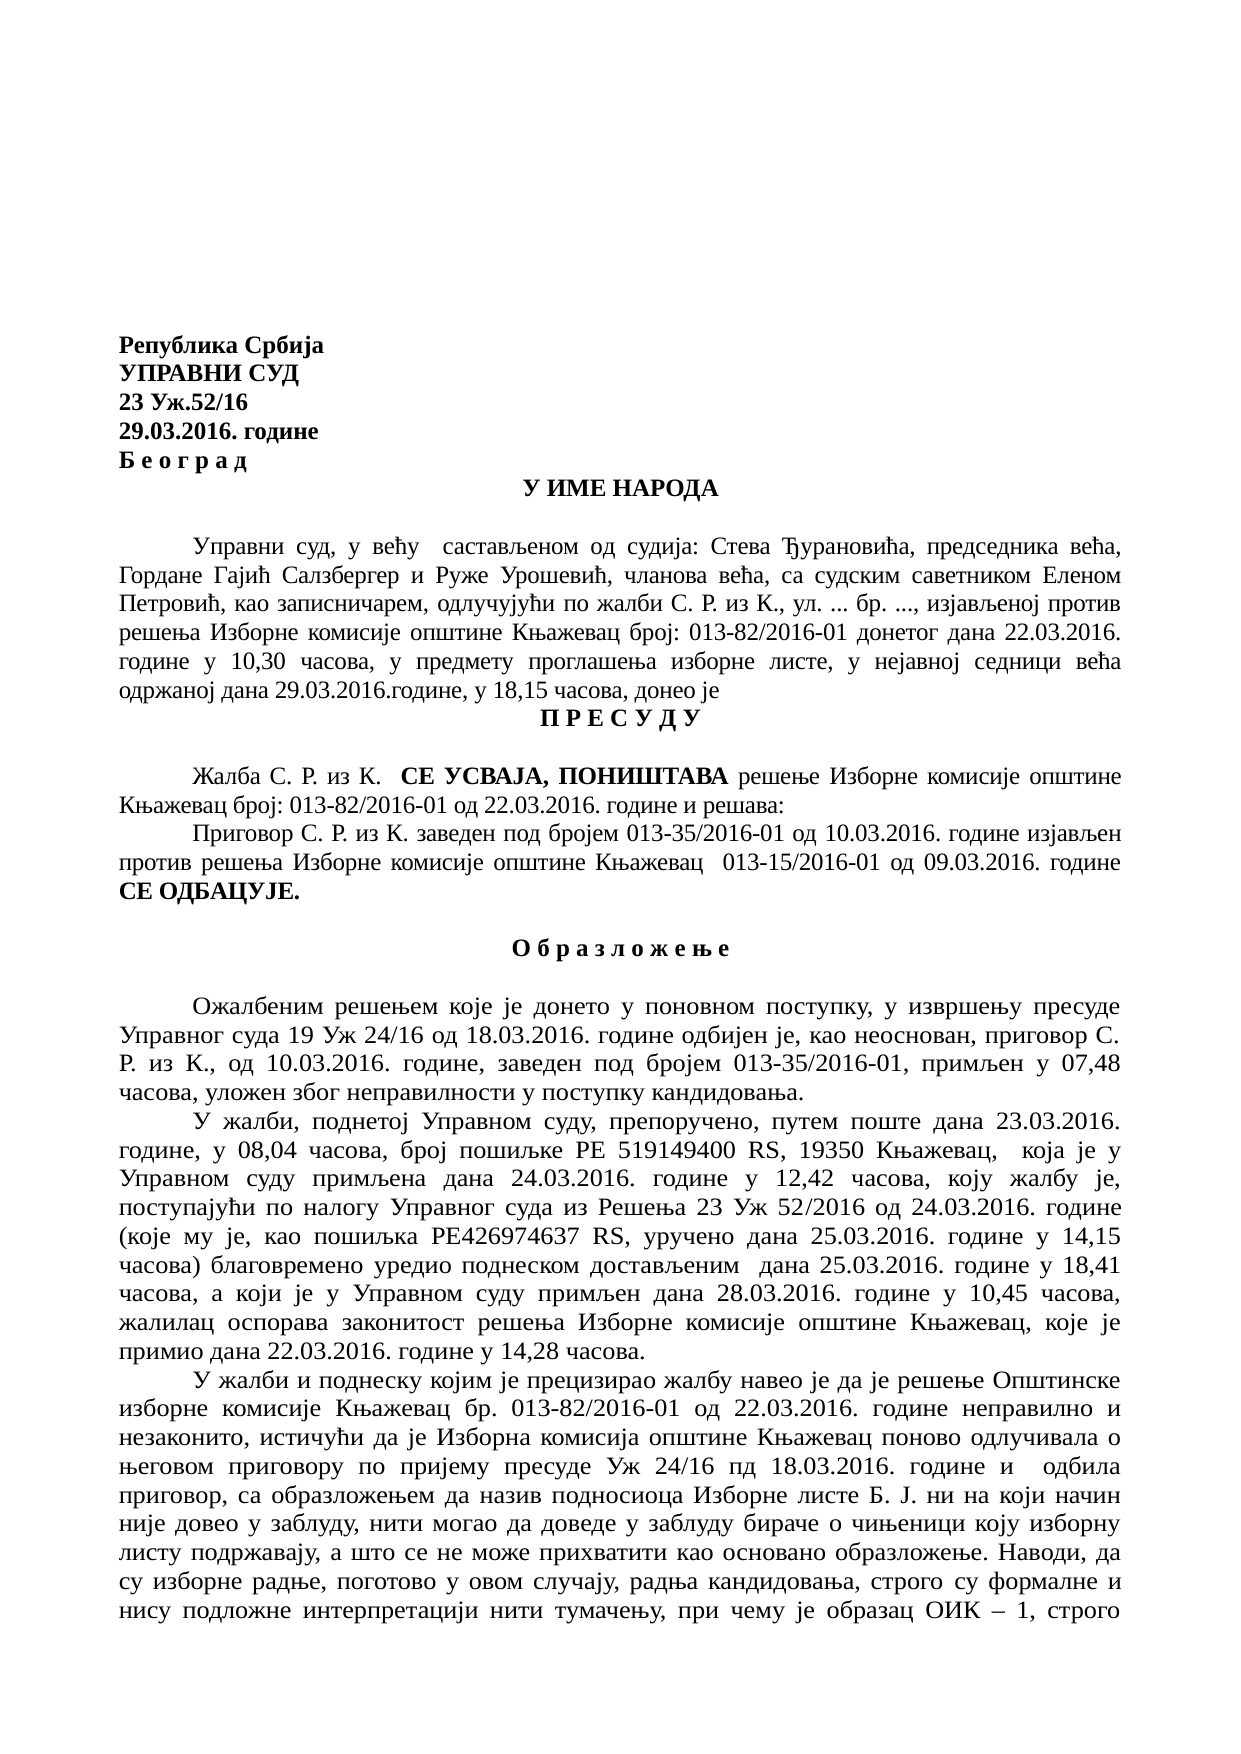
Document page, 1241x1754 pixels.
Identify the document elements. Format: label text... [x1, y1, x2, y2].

text У ИМЕ НАРОДА [118, 473, 1122, 502]
text П Р Е С У Д У [118, 703, 1122, 732]
text У жалби, поднетој Управном суду, препоручено, путем поште дана 23.03.2016. године, у 08,04 часова, број пошиљке РЕ 519149400 RS, 19350 Књажевац, која је у Управном суду примљена дана 24.03.2016. године у 12,42 часова, коју жалбу је, поступајући по налогу Управног суда из Решења 23 Уж 52/2016 од 24.03.2016. године (које му је, као пошиљка РЕ426974637 RS, уручено дана 25.03.2016. године у 14,15 часова) благовремено уредио поднеском достављеним дана 25.03.2016. године у 18,41 часова, а који је у Управном суду примљен дана 28.03.2016. године у 10,45 часова, жалилац оспорава законитост решења Изборне комисије општине Књажевац, које је примио дана 22.03.2016. године у 14,28 часова. [118, 1106, 1122, 1365]
text У жалби и поднеску којим је прецизирао жалбу навео је да је решење Општинске изборне комисије Књажевац бр. 013-82/2016-01 од 22.03.2016. године неправилно и незаконито, истичући да је Изборна комисија општине Књажевац поново одлучивала о његовом приговору по пријему пресуде Уж 24/16 пд 18.03.2016. године и одбила приговор, са образложењем да назив подносиоца Изборне листе Б. Ј. ни на који начин није довео у заблуду, нити могао да доведе у заблуду бираче о чињеници коју изборну листу подржавају, а што се не може прихватити као основано образложење. Наводи, да су изборне радње, поготово у овом случају, радња кандидовања, строго су формалне и нису подложне интерпретацији нити тумачењу, при чему је образац ОИК – 1, строго [118, 1365, 1122, 1623]
text Жалба С. Р. из К. СЕ УСВАЈА, ПОНИШТАВА решење Изборне комисије општине Књажевац број: 013-82/2016-01 од 22.03.2016. године и решава: [118, 761, 1122, 818]
text Управни суд, у већу састављеном од судија: Стева Ђурановића, председника већа, Гордане Гајић Салзбергер и Руже Урошевић, чланова већа, са судским саветником Еленом Петровић, као записничарем, одлучујући по жалби С. Р. из К., ул. ... бр. ..., изјављеној против решења Изборне комисије општине Књажевац број: 013-82/2016-01 донетог дана 22.03.2016. године у 10,30 часова, у предмету проглашења изборне листе, у нејавној седници већа одржаној дана 29.03.2016.године, у 18,15 часова, донео је [118, 531, 1122, 703]
text О б р а з л о ж е њ е [118, 933, 1122, 962]
text Ожалбеним решењем које је донето у поновном поступку, у извршењу пресуде Управног суда 19 Уж 24/16 од 18.03.2016. године одбијен је, као неоснован, приговор С. Р. из К., од 10.03.2016. године, заведен под бројем 013-35/2016-01, примљен у 07,48 часова, уложен због неправилности у поступку кандидовања. [118, 991, 1122, 1106]
text Република Србија [118, 118, 1122, 358]
text Приговор С. Р. из К. заведен под бројем 013-35/2016-01 од 10.03.2016. године изјављен против решења Изборне комисије општине Књажевац 013-15/2016-01 од 09.03.2016. године СЕ ОДБАЦУЈЕ. [118, 818, 1122, 905]
text Б е о г р а д [118, 445, 1122, 473]
text 29.03.2016. године [118, 416, 1122, 445]
text 23 Уж.52/16 [118, 387, 1122, 416]
text УПРАВНИ СУД [118, 358, 1122, 387]
